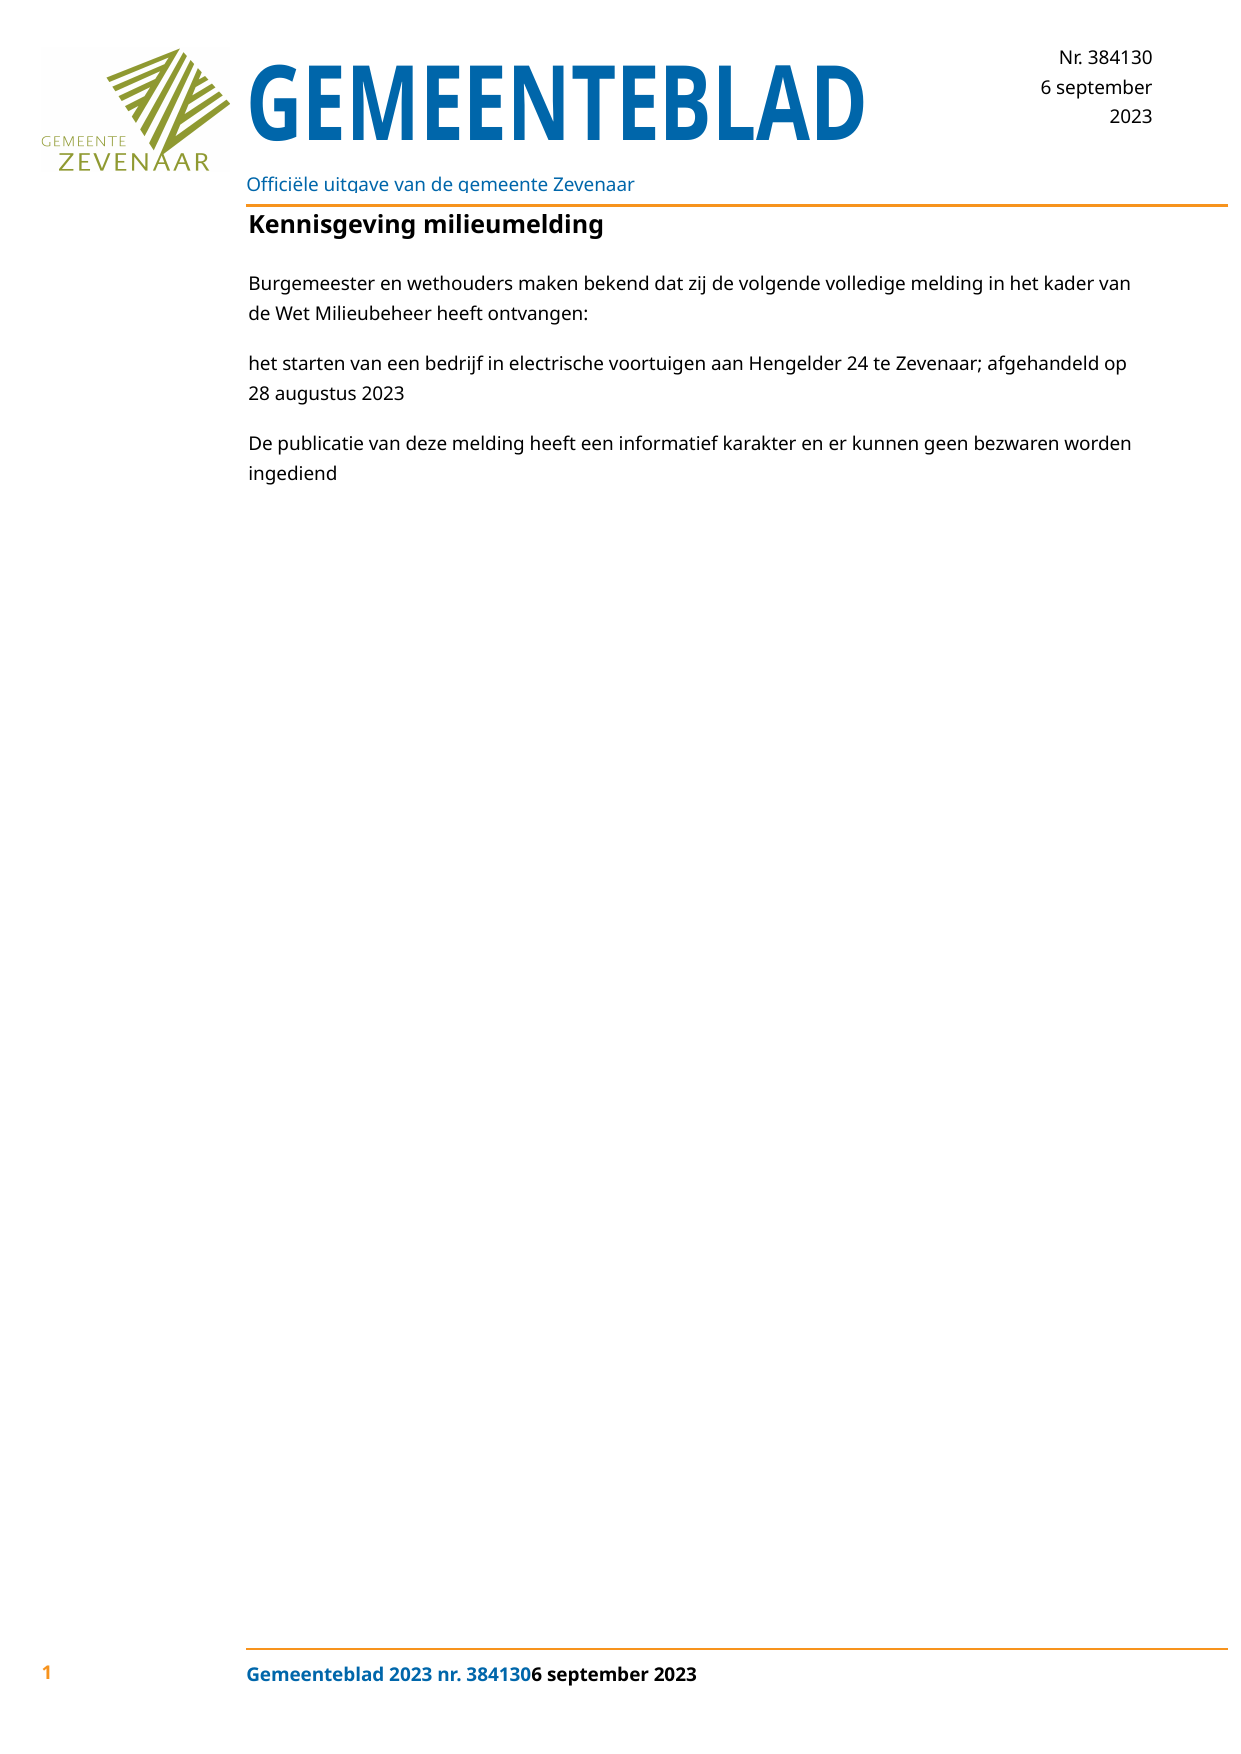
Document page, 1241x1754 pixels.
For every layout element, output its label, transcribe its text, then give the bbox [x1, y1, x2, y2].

picture [41, 47, 231, 172]
text Kennisgeving milieumelding [248, 207, 1152, 241]
text het starten van een bedrijf in electrische voortuigen aan Hengelder 24 te Zevenaar; afgehandeld op 28 augustus 2023 [248, 350, 1152, 406]
text Burgemeester en wethouders maken bekend dat zij de volgende volledige melding in het kader van de Wet Milieubeheer heeft ontvangen: [248, 270, 1152, 326]
text De publicatie van deze melding heeft een informatief karakter en er kunnen geen bezwaren worden ingediend [248, 430, 1152, 486]
